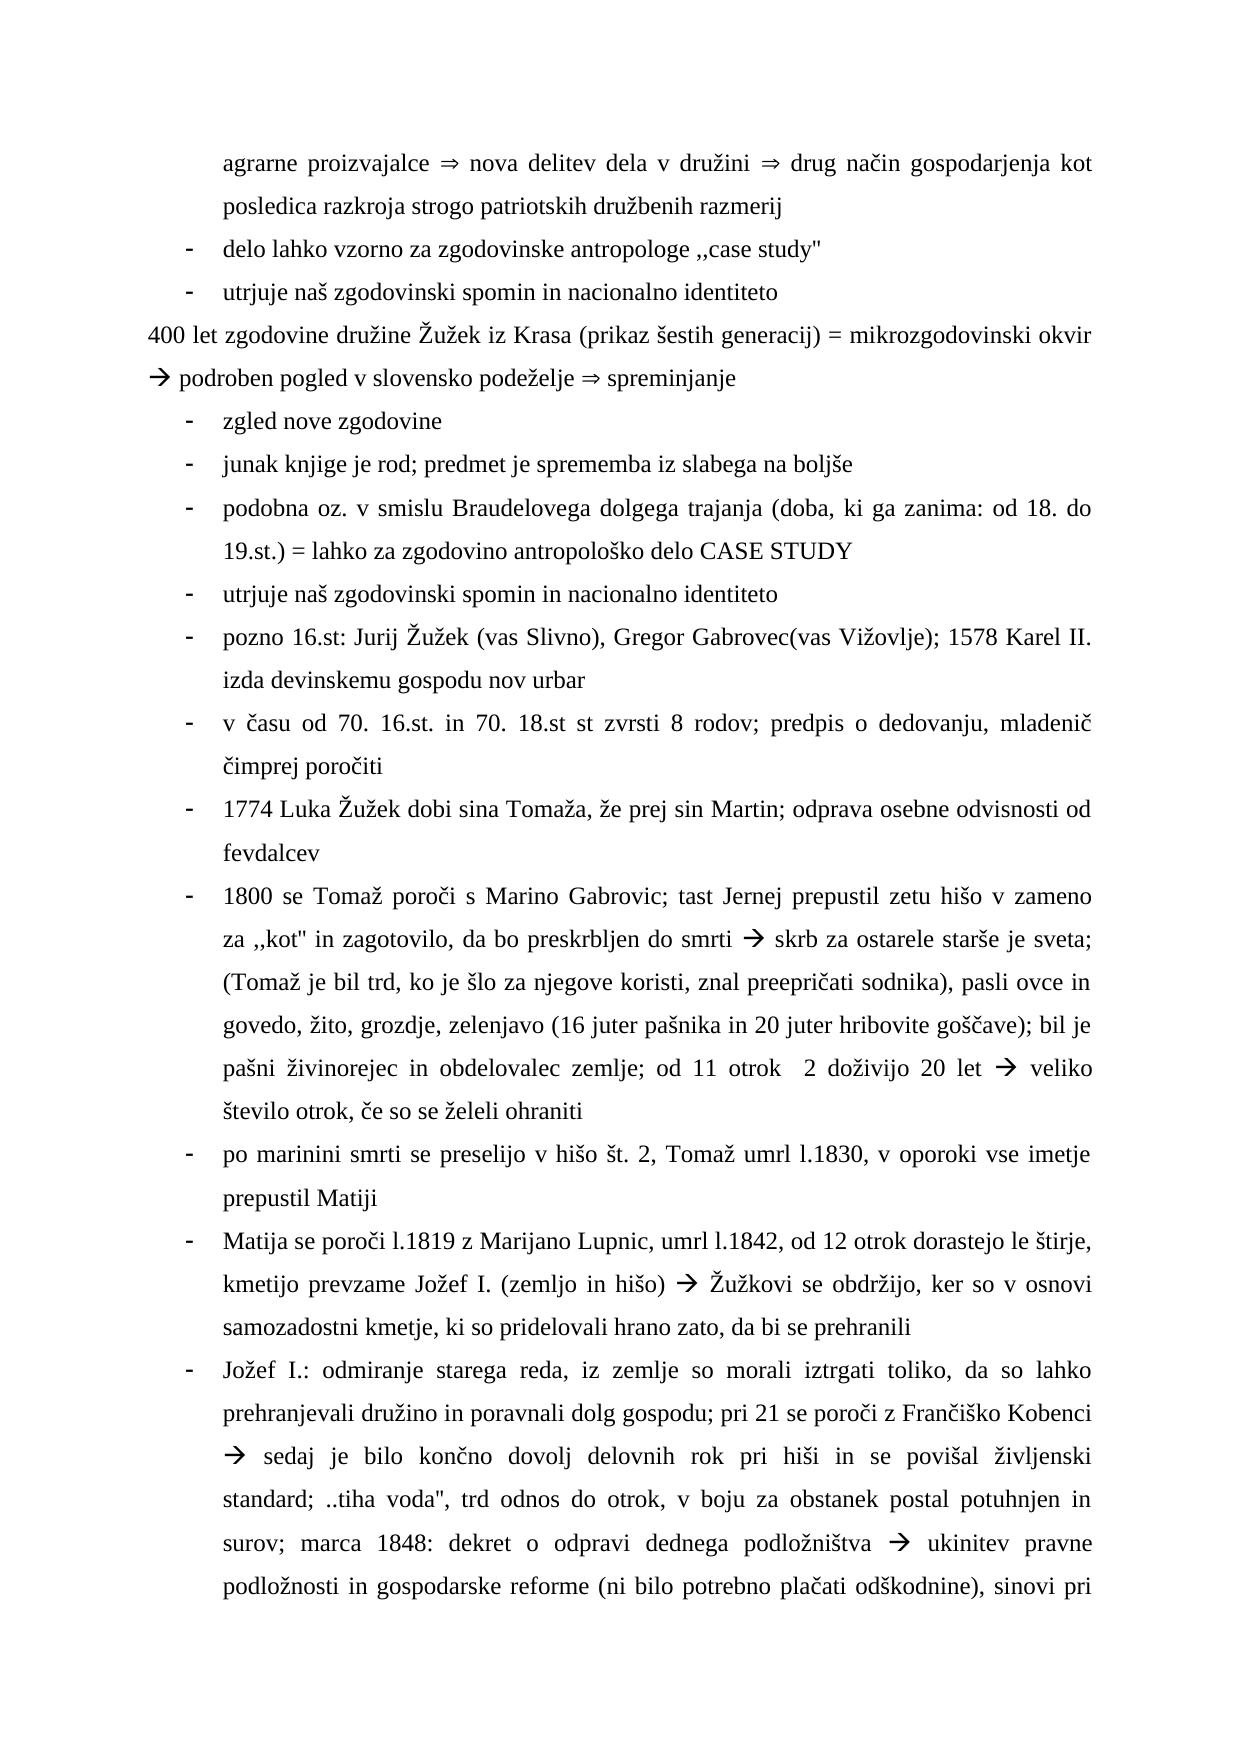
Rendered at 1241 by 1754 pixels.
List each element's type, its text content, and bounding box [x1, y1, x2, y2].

list 1774 Luka Žužek dobi sina Tomaža, že prej sin Martin; odprava osebne odvisnosti od fevdalcev [185, 794, 1093, 866]
list zgled nove zgodovine [185, 406, 1093, 435]
list agrarne proizvajalce  nova delitev dela v družini  drug način gospodarjenja kot posledica razkroja strogo patriotskih družbenih razmerij [185, 148, 1093, 219]
list utrjuje naš zgodovinski spomin in nacionalno identiteto [185, 579, 1093, 608]
list 1800 se Tomaž poroči s Marino Gabrovic; tast Jernej prepustil zetu hišo v zameno za ,,kot'' in zagotovilo, da bo preskrbljen do smrti  skrb za ostarele starše je sveta; (Tomaž je bil trd, ko je šlo za njegove koristi, znal preepričati sodnika), pasli ovce in govedo, žito, grozdje, zelenjavo (16 juter pašnika in 20 juter hribovite goščave); bil je pašni živinorejec in obdelovalec zemlje; od 11 otrok 2 doživijo 20 let  veliko število otrok, če so se želeli ohraniti [185, 881, 1093, 1125]
text 400 let zgodovine družine Žužek iz Krasa (prikaz šestih generacij) = mikrozgodovinski okvir  podroben pogled v slovensko podeželje  spreminjanje [148, 320, 1093, 392]
list Matija se poroči l.1819 z Marijano Lupnic, umrl l.1842, od 12 otrok dorastejo le štirje, kmetijo prevzame Jožef I. (zemljo in hišo)  Žužkovi se obdržijo, ker so v osnovi samozadostni kmetje, ki so pridelovali hrano zato, da bi se prehranili [185, 1226, 1093, 1341]
list podobna oz. v smislu Braudelovega dolgega trajanja (doba, ki ga zanima: od 18. do 19.st.) = lahko za zgodovino antropološko delo CASE STUDY [185, 493, 1093, 564]
list utrjuje naš zgodovinski spomin in nacionalno identiteto [185, 277, 1093, 306]
list delo lahko vzorno za zgodovinske antropologe ,,case study'' [185, 234, 1093, 263]
list junak knjige je rod; predmet je sprememba iz slabega na boljše [185, 449, 1093, 478]
list po marinini smrti se preselijo v hišo št. 2, Tomaž umrl l.1830, v oporoki vse imetje prepustil Matiji [185, 1139, 1093, 1211]
list Jožef I.: odmiranje starega reda, iz zemlje so morali iztrgati toliko, da so lahko prehranjevali družino in poravnali dolg gospodu; pri 21 se poroči z Frančiško Kobenci  sedaj je bilo končno dovolj delovnih rok pri hiši in se povišal življenski standard; ..tiha voda'', trd odnos do otrok, v boju za obstanek postal potuhnjen in surov; marca 1848: dekret o odpravi dednega podložništva  ukinitev pravne podložnosti in gospodarske reforme (ni bilo potrebno plačati odškodnine), sinovi pri [185, 1355, 1093, 1599]
list pozno 16.st: Jurij Žužek (vas Slivno), Gregor Gabrovec(vas Vižovlje); 1578 Karel II. izda devinskemu gospodu nov urbar [185, 622, 1093, 694]
list v času od 70. 16.st. in 70. 18.st st zvrsti 8 rodov; predpis o dedovanju, mladenič čimprej poročiti [185, 708, 1093, 780]
